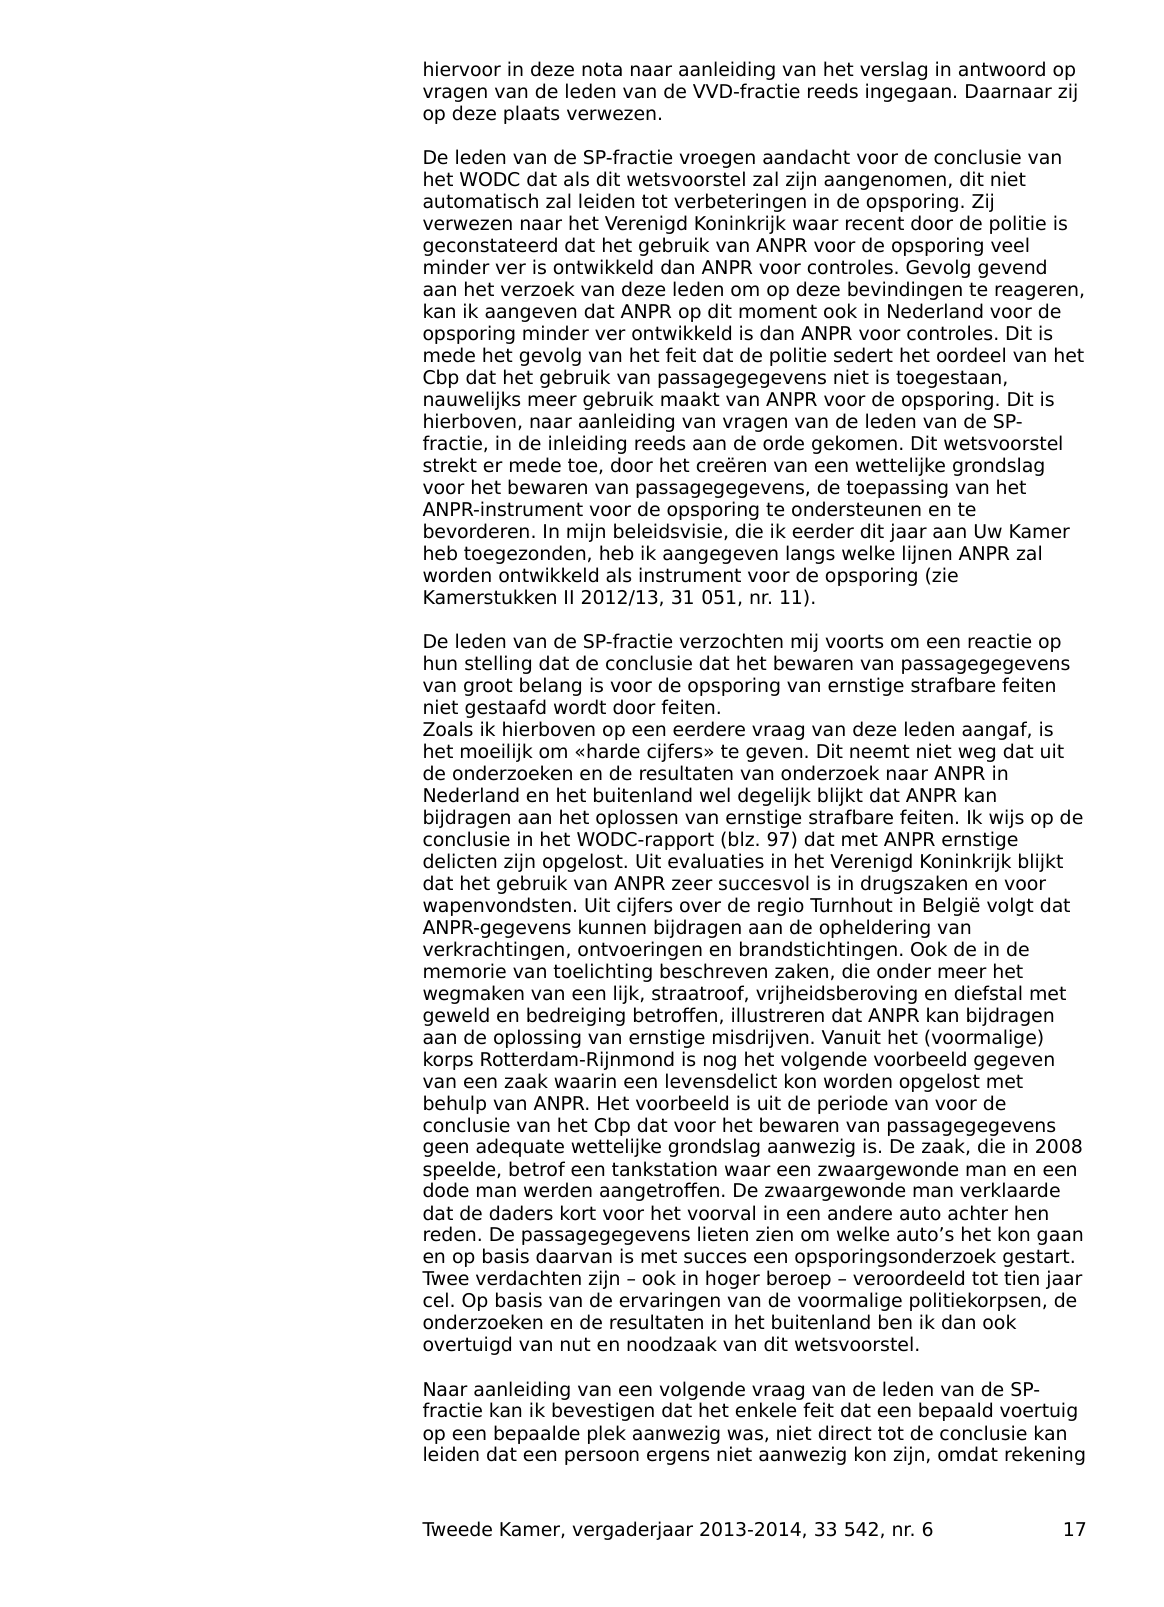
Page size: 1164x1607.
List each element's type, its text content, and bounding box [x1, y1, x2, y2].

text De leden van de SP-fractie verzochten mij voorts om een reactie op hun stelling dat de conclusie dat het bewaren van passagegegevens van groot belang is voor de opsporing van ernstige strafbare feiten niet gestaafd wordt door feiten. [422, 631, 1087, 719]
text Naar aanleiding van een volgende vraag van de leden van de SP-fractie kan ik bevestigen dat het enkele feit dat een bepaald voertuig op een bepaalde plek aanwezig was, niet direct tot de conclusie kan leiden dat een persoon ergens niet aanwezig kon zijn, omdat rekening [422, 1378, 1087, 1466]
text De leden van de SP-fractie vroegen aandacht voor de conclusie van het WODC dat als dit wetsvoorstel zal zijn aangenomen, dit niet automatisch zal leiden tot verbeteringen in de opsporing. Zij verwezen naar het Verenigd Koninkrijk waar recent door de politie is geconstateerd dat het gebruik van ANPR voor de opsporing veel minder ver is ontwikkeld dan ANPR voor controles. Gevolg gevend aan het verzoek van deze leden om op deze bevindingen te reageren, kan ik aangeven dat ANPR op dit moment ook in Nederland voor de opsporing minder ver ontwikkeld is dan ANPR voor controles. Dit is mede het gevolg van het feit dat de politie sedert het oordeel van het Cbp dat het gebruik van passagegegevens niet is toegestaan, nauwelijks meer gebruik maakt van ANPR voor de opsporing. Dit is hierboven, naar aanleiding van vragen van de leden van de SP-fractie, in de inleiding reeds aan de orde gekomen. Dit wetsvoorstel strekt er mede toe, door het creëren van een wettelijke grondslag voor het bewaren van passagegegevens, de toepassing van het ANPR-instrument voor de opsporing te ondersteunen en te bevorderen. In mijn beleidsvisie, die ik eerder dit jaar aan Uw Kamer heb toegezonden, heb ik aangegeven langs welke lijnen ANPR zal worden ontwikkeld als instrument voor de opsporing (zie Kamerstukken II 2012/13, 31 051, nr. 11). [422, 147, 1087, 609]
text hiervoor in deze nota naar aanleiding van het verslag in antwoord op vragen van de leden van de VVD-fractie reeds ingegaan. Daarnaar zij op deze plaats verwezen. [422, 59, 1087, 125]
text Zoals ik hierboven op een eerdere vraag van deze leden aangaf, is het moeilijk om «harde cijfers» te geven. Dit neemt niet weg dat uit de onderzoeken en de resultaten van onderzoek naar ANPR in Nederland en het buitenland wel degelijk blijkt dat ANPR kan bijdragen aan het oplossen van ernstige strafbare feiten. Ik wijs op de conclusie in het WODC-rapport (blz. 97) dat met ANPR ernstige delicten zijn opgelost. Uit evaluaties in het Verenigd Koninkrijk blijkt dat het gebruik van ANPR zeer succesvol is in drugszaken en voor wapenvondsten. Uit cijfers over de regio Turnhout in België volgt dat ANPR-gegevens kunnen bijdragen aan de opheldering van verkrachtingen, ontvoeringen en brandstichtingen. Ook de in de memorie van toelichting beschreven zaken, die onder meer het wegmaken van een lijk, straatroof, vrijheidsberoving en diefstal met geweld en bedreiging betroffen, illustreren dat ANPR kan bijdragen aan de oplossing van ernstige misdrijven. Vanuit het (voormalige) korps Rotterdam-Rijnmond is nog het volgende voorbeeld gegeven van een zaak waarin een levensdelict kon worden opgelost met behulp van ANPR. Het voorbeeld is uit de periode van voor de conclusie van het Cbp dat voor het bewaren van passagegegevens geen adequate wettelijke grondslag aanwezig is. De zaak, die in 2008 speelde, betrof een tankstation waar een zwaargewonde man en een dode man werden aangetroffen. De zwaargewonde man verklaarde dat de daders kort voor het voorval in een andere auto achter hen reden. De passagegegevens lieten zien om welke auto’s het kon gaan en op basis daarvan is met succes een opsporingsonderzoek gestart. Twee verdachten zijn – ook in hoger beroep – veroordeeld tot tien jaar cel. Op basis van de ervaringen van de voormalige politiekorpsen, de onderzoeken en de resultaten in het buitenland ben ik dan ook overtuigd van nut en noodzaak van dit wetsvoorstel. [422, 719, 1087, 1356]
